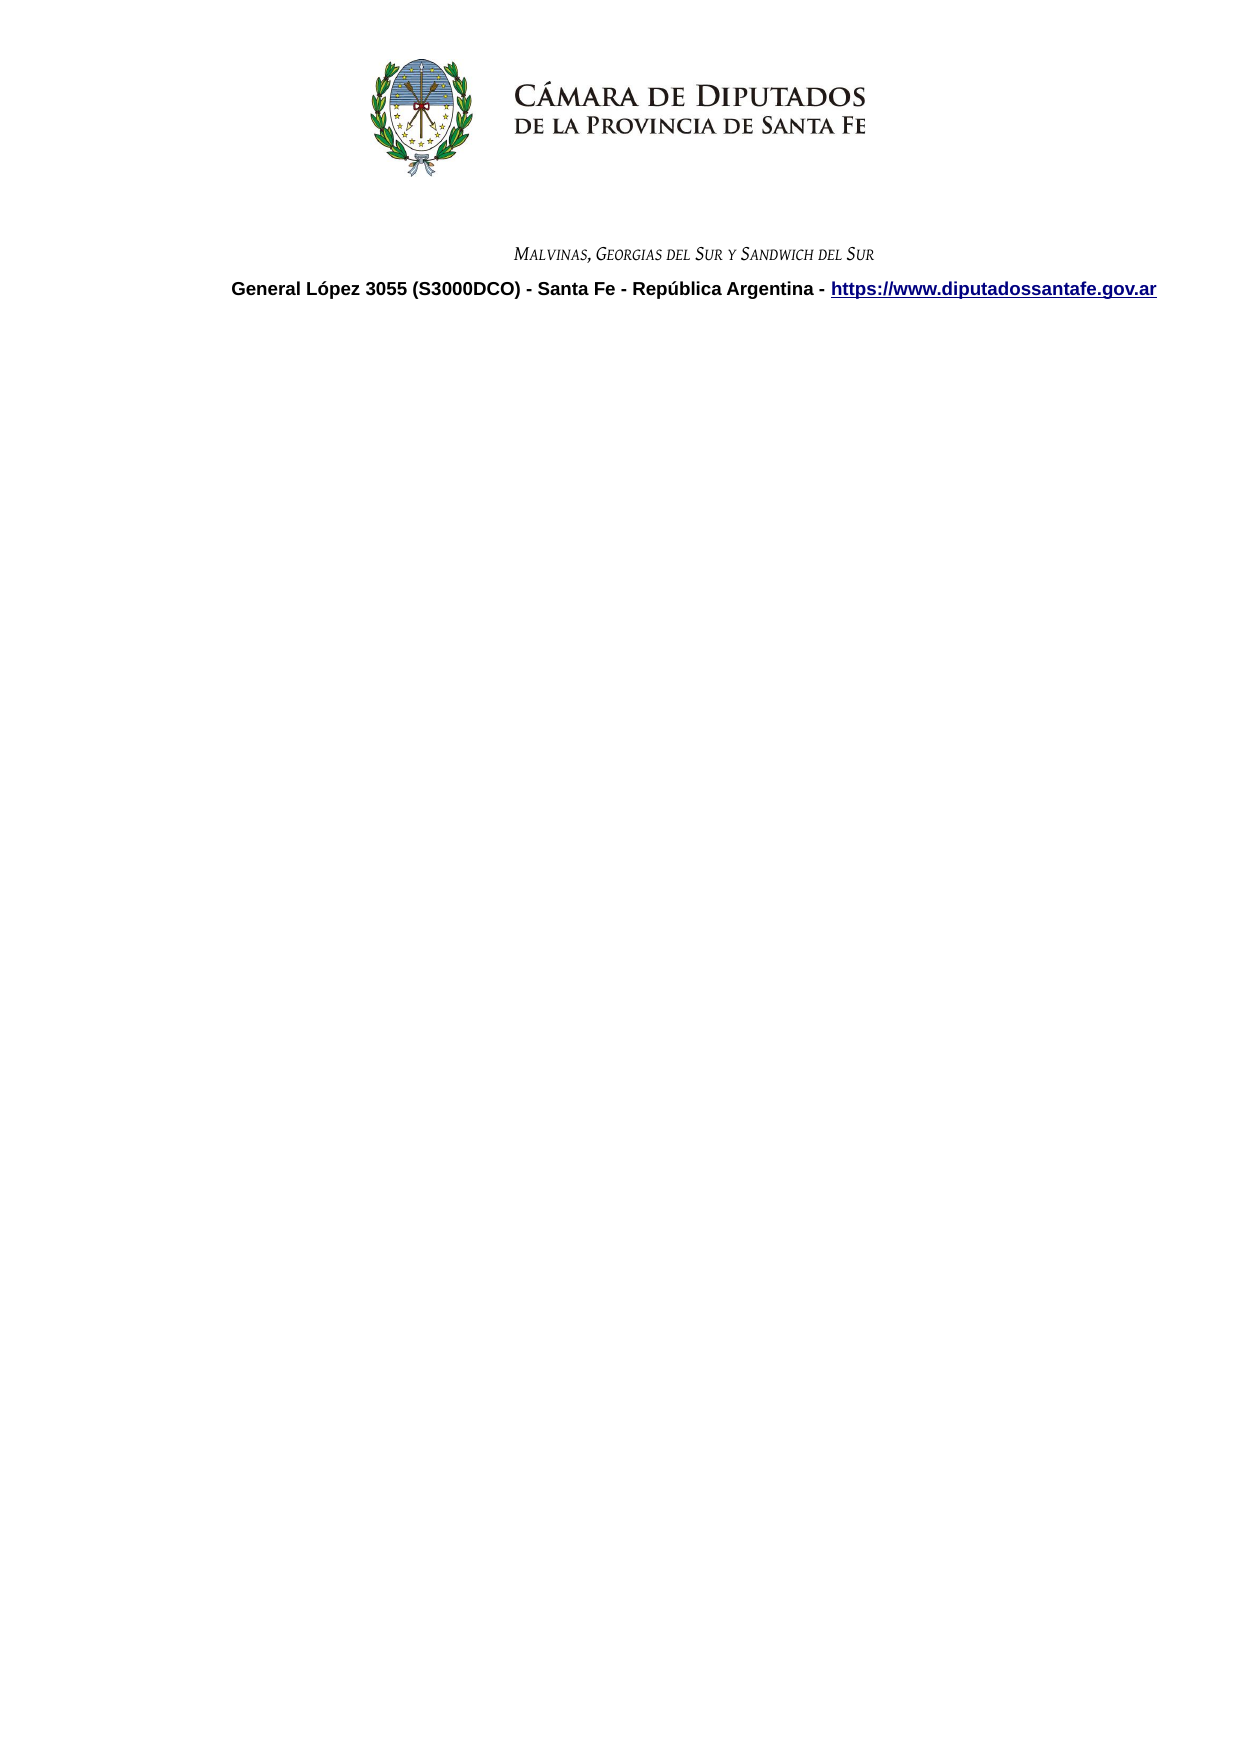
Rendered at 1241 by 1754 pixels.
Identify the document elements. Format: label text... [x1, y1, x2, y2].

text General López 3055 (S3000DCO) - Santa Fe - República Argentina - https://www.diputadossantafe.gov.ar [207, 278, 1181, 300]
text Malvinas, Georgias del Sur y Sandwich del Sur [207, 242, 1181, 266]
picture [370, 59, 866, 181]
